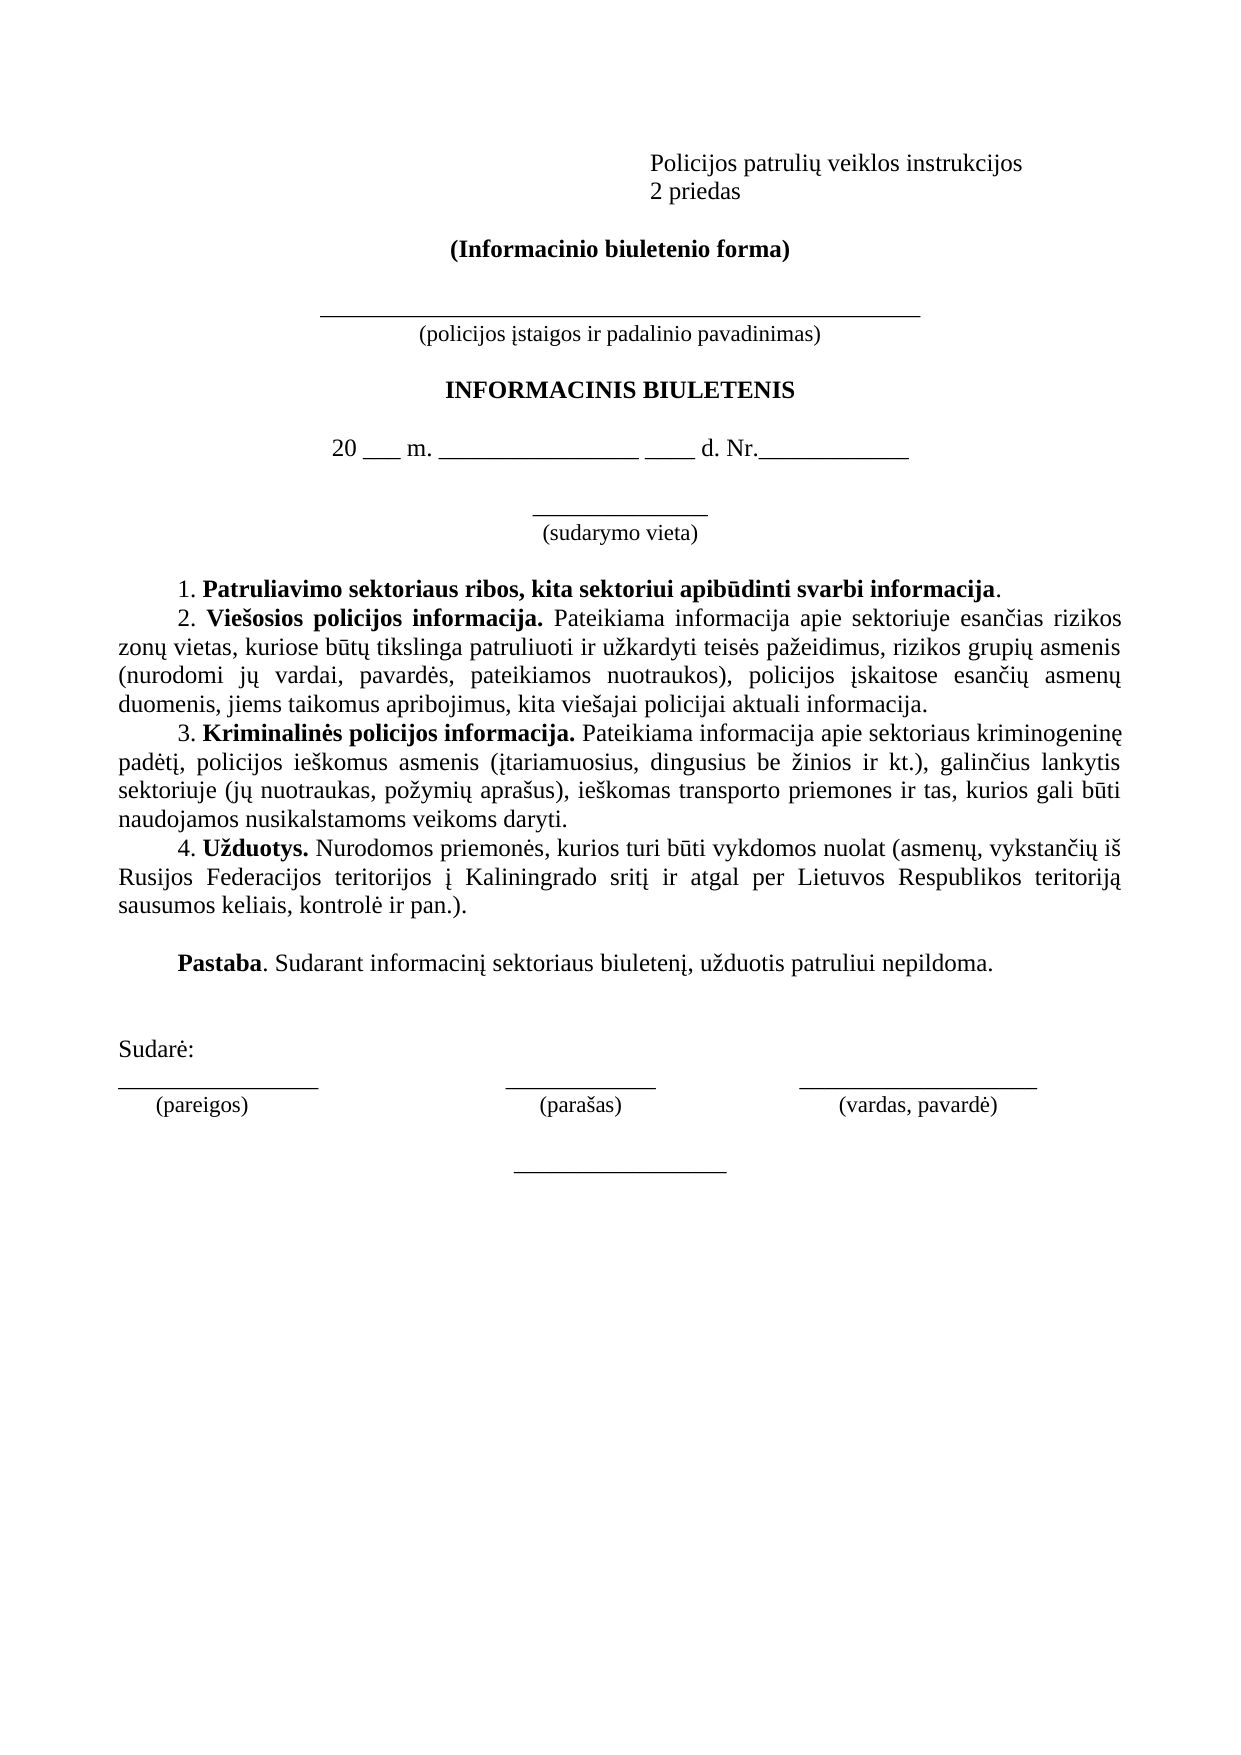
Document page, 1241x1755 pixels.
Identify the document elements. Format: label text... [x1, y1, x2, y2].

text 3. Kriminalinės policijos informacija. Pateikiama informacija apie sektoriaus kriminogeninę padėtį, policijos ieškomus asmenis (įtariamuosius, dingusius be žinios ir kt.), galinčius lankytis sektoriuje (jų nuotraukas, požymių aprašus), ieškomas transporto priemones ir tas, kurios gali būti naudojamos nusikalstamoms veikoms daryti. [118, 718, 1122, 833]
text Policijos patrulių veiklos instrukcijos [591, 148, 1122, 176]
text (Informacinio biuletenio forma) [118, 234, 1122, 263]
text (sudarymo vieta) [118, 519, 1122, 545]
text (policijos įstaigos ir padalinio pavadinimas) [118, 320, 1122, 346]
text ________________ ____________ ___________________ [118, 1063, 1122, 1092]
text 20 ___ m. ________________ ____ d. Nr.____________ [118, 433, 1122, 461]
text INFORMACINIS BIULETENIS [118, 375, 1122, 404]
text 2 priedas [650, 176, 1122, 205]
text 4. Užduotys. Nurodomos priemonės, kurios turi būti vykdomos nuolat (asmenų, vykstančių iš Rusijos Federacijos teritorijos į Kaliningrado sritį ir atgal per Lietuvos Respublikos teritoriją sausumos keliais, kontrolė ir pan.). [118, 833, 1122, 919]
text Sudarė: [118, 1034, 1122, 1063]
text Pastaba. Sudarant informacinį sektoriaus biuletenį, užduotis patruliui nepildoma. [118, 948, 1122, 977]
text _________________ [118, 1147, 1122, 1175]
text 1. Patruliavimo sektoriaus ribos, kita sektoriui apibūdinti svarbi informacija. [118, 574, 1122, 603]
text ________________________________________________ [118, 291, 1122, 320]
text 2. Viešosios policijos informacija. Pateikiama informacija apie sektoriuje esančias rizikos zonų vietas, kuriose būtų tikslinga patruliuoti ir užkardyti teisės pažeidimus, rizikos grupių asmenis (nurodomi jų vardai, pavardės, pateikiamos nuotraukos), policijos įskaitose esančių asmenų duomenis, jiems taikomus apribojimus, kita viešajai policijai aktuali informacija. [118, 603, 1122, 718]
text (pareigos) (parašas) (vardas, pavardė) [156, 1092, 1122, 1118]
text ______________ [118, 490, 1122, 519]
